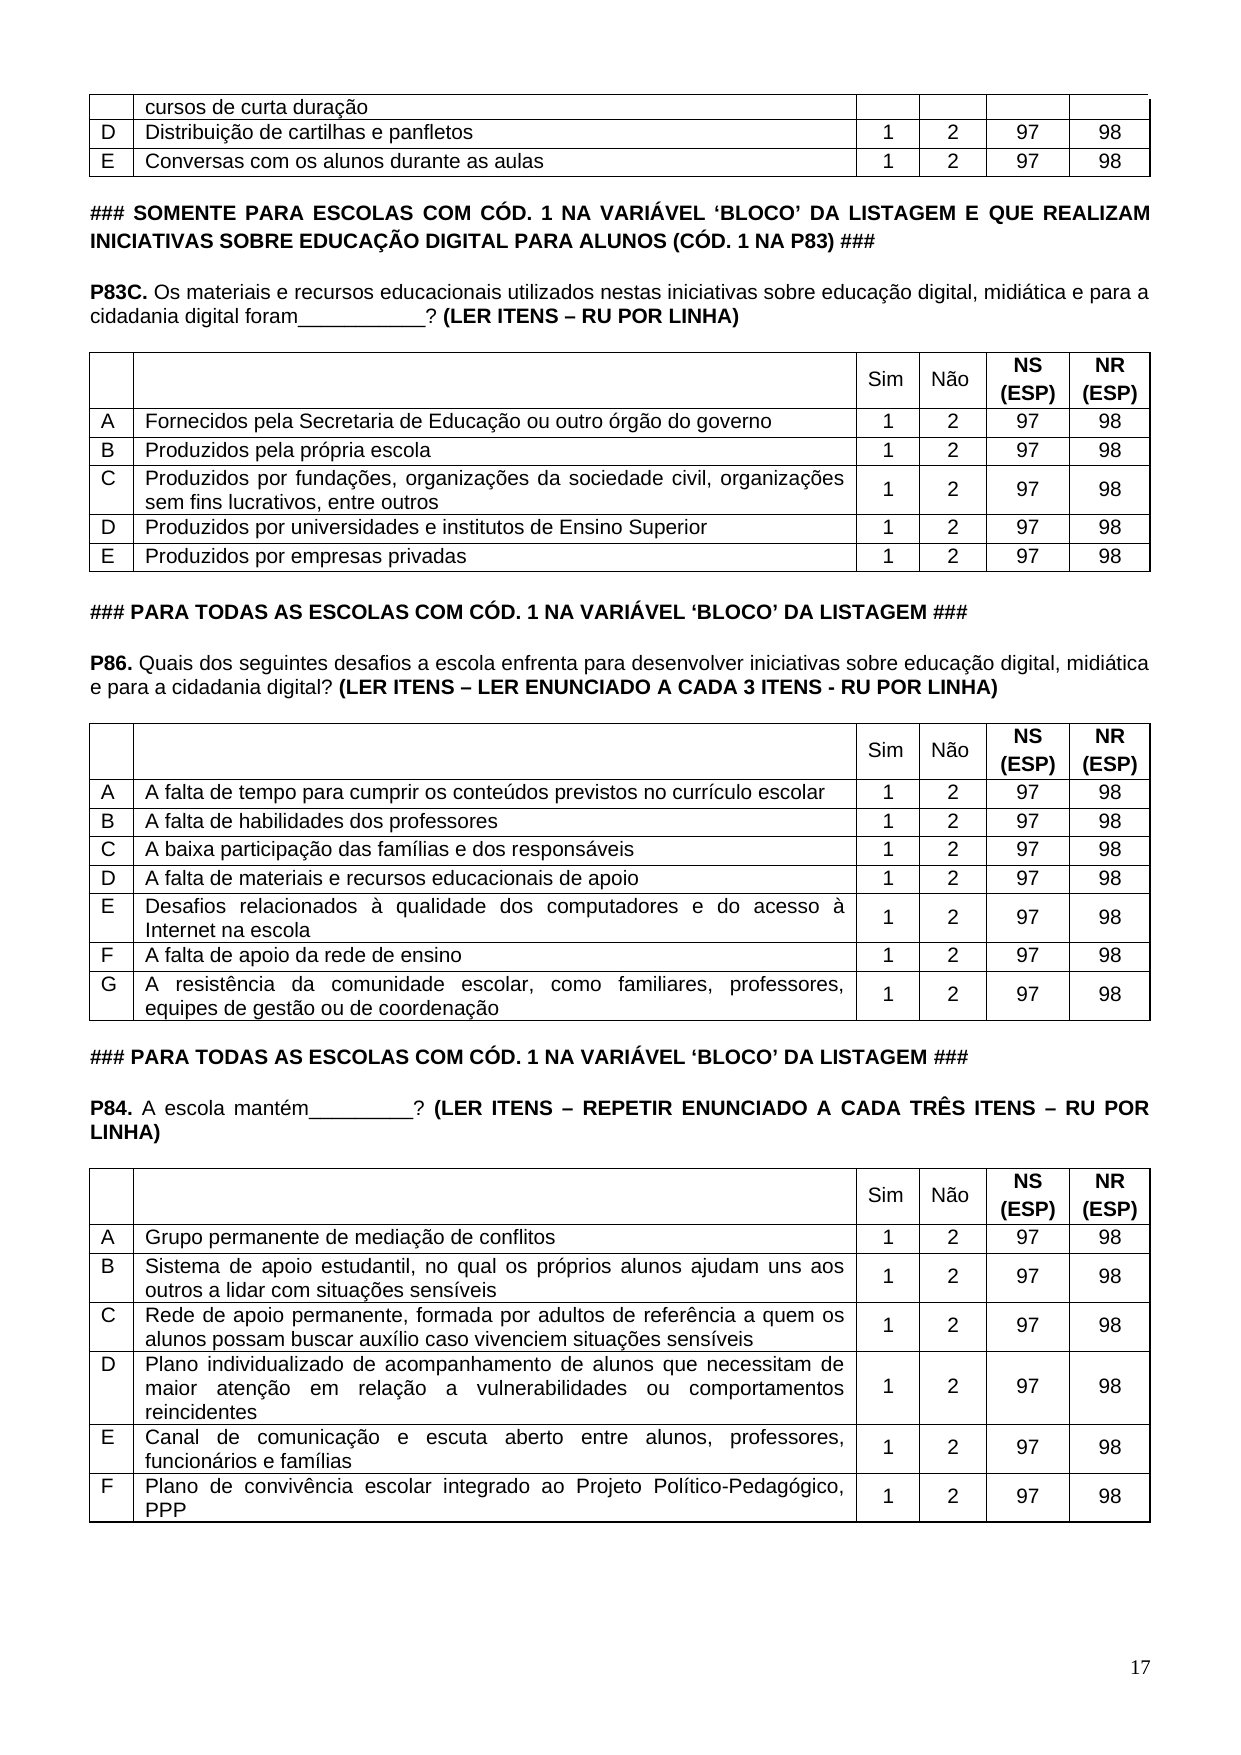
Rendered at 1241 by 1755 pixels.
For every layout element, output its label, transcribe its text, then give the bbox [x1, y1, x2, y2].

table_cell C [90, 837, 133, 865]
table_cell A [90, 1225, 133, 1253]
table_cell cursos de curta duração [134, 95, 856, 119]
table_cell A [90, 409, 133, 437]
table_cell 97 [987, 120, 1069, 148]
table_cell C [90, 466, 133, 514]
table_header Sim [857, 724, 919, 779]
table_cell 97 [987, 894, 1069, 942]
table_cell Plano individualizado de acompanhamento de alunos que necessitam de maior atenção em relação a vulnerabilidades ou comportamentos reincidentes [134, 1352, 856, 1423]
table_cell 97 [987, 1303, 1069, 1351]
table_cell 97 [987, 1352, 1069, 1423]
table_cell 1 [857, 1303, 919, 1351]
table_cell F [90, 1474, 133, 1521]
table_cell Produzidos por fundações, organizações da sociedade civil, organizações sem fins lucrativos, entre outros [134, 466, 856, 514]
table_header [134, 353, 856, 408]
table_cell 97 [987, 972, 1069, 1020]
table_cell Conversas com os alunos durante as aulas [134, 149, 856, 176]
table_cell Distribuição de cartilhas e panfletos [134, 120, 856, 148]
table_cell 98 [1070, 780, 1149, 808]
table_cell E [90, 544, 133, 571]
table_cell 1 [857, 466, 919, 514]
table_cell 2 [920, 515, 986, 543]
table_cell D [90, 1352, 133, 1423]
table_cell 98 [1070, 1303, 1149, 1351]
table_cell 1 [857, 894, 919, 942]
table_cell 98 [1070, 1254, 1149, 1302]
table_cell 1 [857, 515, 919, 543]
text ### PARA TODAS AS ESCOLAS COM CÓD. 1 NA VARIÁVEL ‘BLOCO’ DA LISTAGEM ### [90, 600, 1151, 624]
table_cell Canal de comunicação e escuta aberto entre alunos, professores, funcionários e famílias [134, 1425, 856, 1472]
table_cell 1 [857, 866, 919, 893]
table_cell 97 [987, 780, 1069, 808]
table_cell 1 [857, 120, 919, 148]
table_header [90, 353, 133, 408]
table_cell 2 [920, 120, 986, 148]
table_cell 2 [920, 544, 986, 571]
table_cell 98 [1070, 438, 1149, 465]
table_header [90, 724, 133, 779]
table_cell 1 [857, 438, 919, 465]
table_cell 2 [920, 149, 986, 176]
table_cell 98 [1070, 943, 1149, 971]
table_cell B [90, 809, 133, 836]
table_cell 97 [987, 943, 1069, 971]
table_cell 1 [857, 1474, 919, 1521]
table_cell Produzidos por empresas privadas [134, 544, 856, 571]
table_cell 97 [987, 1425, 1069, 1472]
table_cell A falta de apoio da rede de ensino [134, 943, 856, 971]
table_cell 97 [987, 149, 1069, 176]
table_cell 98 [1070, 837, 1149, 865]
text ### PARA TODAS AS ESCOLAS COM CÓD. 1 NA VARIÁVEL ‘BLOCO’ DA LISTAGEM ### [90, 1045, 1151, 1069]
text P84. A escola mantém_________? (LER ITENS – REPETIR ENUNCIADO A CADA TRÊS ITENS – RU POR LINHA) [90, 1096, 1151, 1144]
table_cell 97 [987, 1254, 1069, 1302]
table_cell 98 [1070, 894, 1149, 942]
table_cell 98 [1070, 972, 1149, 1020]
table_cell 2 [920, 409, 986, 437]
table_cell 1 [857, 972, 919, 1020]
table_cell 1 [857, 943, 919, 971]
table_cell 97 [987, 866, 1069, 893]
table_cell E [90, 149, 133, 176]
text P86. Quais dos seguintes desafios a escola enfrenta para desenvolver iniciativas sobre educação digital, midiática e para a cidadania digital? (LER ITENS – LER ENUNCIADO A CADA 3 ITENS - RU POR LINHA) [90, 651, 1151, 699]
table_header NS (ESP) [987, 724, 1069, 779]
table_cell 97 [987, 409, 1069, 437]
table_cell D [90, 515, 133, 543]
table_cell 2 [920, 943, 986, 971]
table_header Não [920, 353, 986, 408]
table_cell 2 [920, 438, 986, 465]
table_cell F [90, 943, 133, 971]
table_header [90, 1169, 133, 1224]
table_cell 2 [920, 1225, 986, 1253]
table_cell 98 [1070, 120, 1149, 148]
table_cell 1 [857, 837, 919, 865]
table_cell 97 [987, 1225, 1069, 1253]
table_header NR (ESP) [1070, 353, 1149, 408]
table_cell [857, 95, 919, 119]
table_cell 97 [987, 1474, 1069, 1521]
table_cell A falta de materiais e recursos educacionais de apoio [134, 866, 856, 893]
table_cell 98 [1070, 809, 1149, 836]
table_cell 2 [920, 809, 986, 836]
table_cell Grupo permanente de mediação de conflitos [134, 1225, 856, 1253]
table_cell [1070, 95, 1149, 119]
table_cell 1 [857, 1352, 919, 1423]
table_cell E [90, 894, 133, 942]
table_cell 98 [1070, 515, 1149, 543]
table_cell 2 [920, 837, 986, 865]
table_cell 1 [857, 780, 919, 808]
table_cell 1 [857, 544, 919, 571]
table_cell 2 [920, 1425, 986, 1472]
table_cell 1 [857, 409, 919, 437]
table_cell 97 [987, 438, 1069, 465]
table_cell 2 [920, 1303, 986, 1351]
table_cell 98 [1070, 1225, 1149, 1253]
table_cell 2 [920, 972, 986, 1020]
table_header NR (ESP) [1070, 1169, 1149, 1224]
table_cell 98 [1070, 149, 1149, 176]
table_header Não [920, 1169, 986, 1224]
table_cell [90, 95, 133, 119]
table_header Sim [857, 1169, 919, 1224]
table_cell 97 [987, 515, 1069, 543]
table_cell Desafios relacionados à qualidade dos computadores e do acesso à Internet na escola [134, 894, 856, 942]
table_cell 2 [920, 1352, 986, 1423]
table_cell Sistema de apoio estudantil, no qual os próprios alunos ajudam uns aos outros a lidar com situações sensíveis [134, 1254, 856, 1302]
table_cell Plano de convivência escolar integrado ao Projeto Político-Pedagógico, PPP [134, 1474, 856, 1521]
text P83C. Os materiais e recursos educacionais utilizados nestas iniciativas sobre educação digital, midiática e para a cidadania digital foram___________? (LER ITENS – RU POR LINHA) [90, 280, 1151, 328]
table_cell 97 [987, 837, 1069, 865]
table_cell [920, 95, 986, 119]
table_cell Fornecidos pela Secretaria de Educação ou outro órgão do governo [134, 409, 856, 437]
table_cell G [90, 972, 133, 1020]
table_cell 2 [920, 466, 986, 514]
table_cell 98 [1070, 1352, 1149, 1423]
table_cell C [90, 1303, 133, 1351]
table_cell 97 [987, 809, 1069, 836]
table_cell 1 [857, 149, 919, 176]
table_cell D [90, 120, 133, 148]
table_cell 2 [920, 1474, 986, 1521]
table_cell 97 [987, 466, 1069, 514]
table_cell A resistência da comunidade escolar, como familiares, professores, equipes de gestão ou de coordenação [134, 972, 856, 1020]
table_header NR (ESP) [1070, 724, 1149, 779]
table_cell 2 [920, 780, 986, 808]
table_cell 1 [857, 1425, 919, 1472]
table_cell Produzidos pela própria escola [134, 438, 856, 465]
table_cell 98 [1070, 544, 1149, 571]
table_header NS (ESP) [987, 353, 1069, 408]
table_header [134, 1169, 856, 1224]
text ### SOMENTE PARA ESCOLAS COM CÓD. 1 NA VARIÁVEL ‘BLOCO’ DA LISTAGEM E QUE REALIZAM INICIATIVAS SOBRE EDUCAÇÃO DIGITAL PARA ALUNOS (CÓD. 1 NA P83) ### [90, 201, 1151, 253]
table_cell 1 [857, 809, 919, 836]
table_cell 2 [920, 866, 986, 893]
table_cell 1 [857, 1254, 919, 1302]
table_cell B [90, 1254, 133, 1302]
table_cell A baixa participação das famílias e dos responsáveis [134, 837, 856, 865]
table_cell 98 [1070, 1425, 1149, 1472]
table_cell Produzidos por universidades e institutos de Ensino Superior [134, 515, 856, 543]
table_cell 98 [1070, 1474, 1149, 1521]
table_header Não [920, 724, 986, 779]
table_cell [987, 95, 1069, 119]
table_cell D [90, 866, 133, 893]
table_cell 98 [1070, 866, 1149, 893]
table_cell B [90, 438, 133, 465]
table_cell 98 [1070, 466, 1149, 514]
table_cell A falta de habilidades dos professores [134, 809, 856, 836]
table_header [134, 724, 856, 779]
table_cell A falta de tempo para cumprir os conteúdos previstos no currículo escolar [134, 780, 856, 808]
table_cell 2 [920, 1254, 986, 1302]
table_header NS (ESP) [987, 1169, 1069, 1224]
table_cell A [90, 780, 133, 808]
table_cell 98 [1070, 409, 1149, 437]
table_cell E [90, 1425, 133, 1472]
table_cell 1 [857, 1225, 919, 1253]
table_cell 97 [987, 544, 1069, 571]
table_cell 2 [920, 894, 986, 942]
table_header Sim [857, 353, 919, 408]
table_cell Rede de apoio permanente, formada por adultos de referência a quem os alunos possam buscar auxílio caso vivenciem situações sensíveis [134, 1303, 856, 1351]
